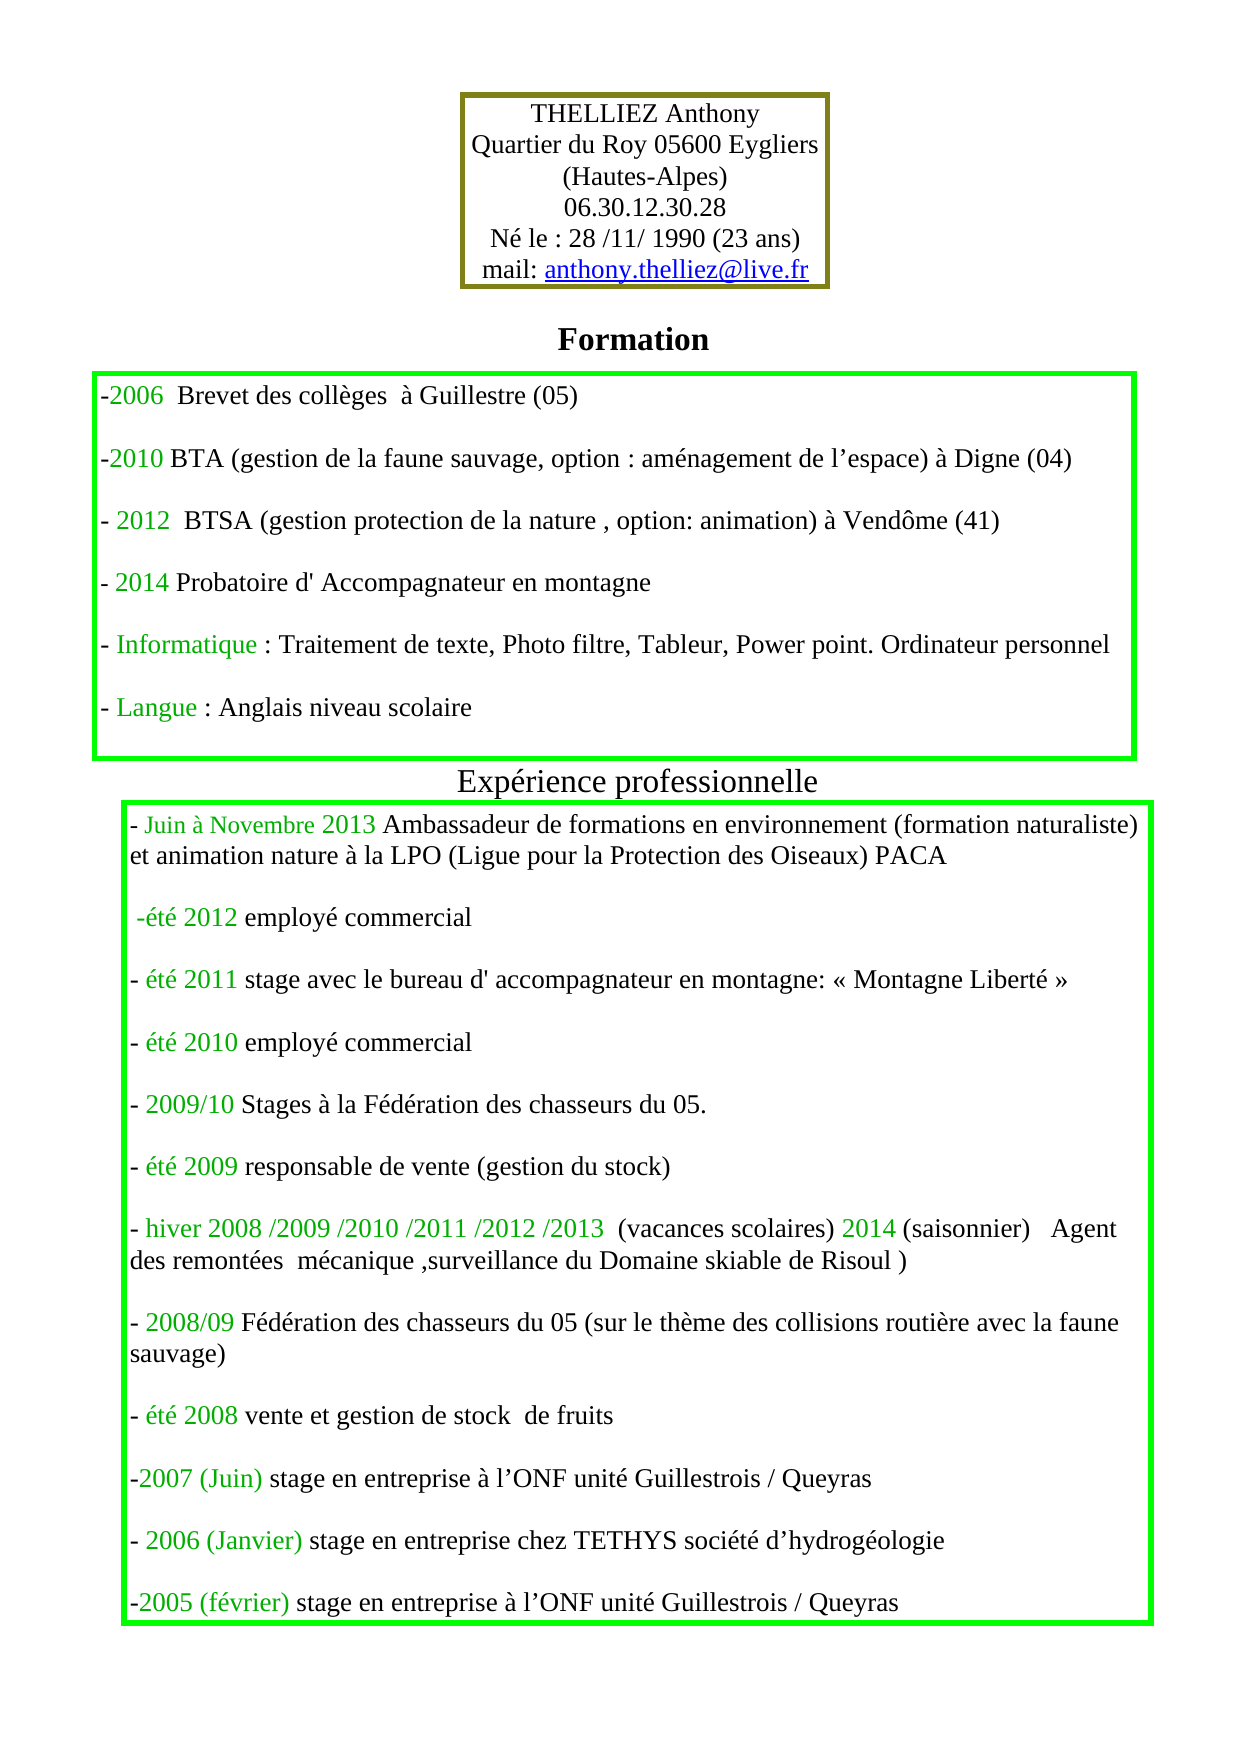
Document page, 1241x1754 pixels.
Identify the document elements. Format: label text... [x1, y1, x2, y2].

text THELLIEZ Anthony [465, 98, 825, 129]
text - Informatique : Traitement de texte, Photo filtre, Tableur, Power point. Ordinateur personnel [100, 628, 1128, 660]
text -2007 (Juin) stage en entreprise à l’ONF unité Guillestrois / Queyras [129, 1462, 1146, 1493]
text - 2009/10 Stages à la Fédération des chasseurs du 05. [129, 1088, 1146, 1119]
text mail: anthony.thelliez@live.fr [465, 253, 825, 284]
text - été 2011 stage avec le bureau d' accompagnateur en montagne: « Montagne Liberté » [129, 963, 1146, 994]
text - 2008/09 Fédération des chasseurs du 05 (sur le thème des collisions routière avec la faune sauvage) [129, 1306, 1146, 1368]
text Né le : 28 /11/ 1990 (23 ans) [465, 222, 825, 253]
text - été 2008 vente et gestion de stock de fruits [129, 1399, 1146, 1431]
list Expérience professionnelle [75, 760, 1200, 799]
text Quartier du Roy 05600 Eygliers (Hautes-Alpes) [465, 129, 825, 191]
text - hiver 2008 /2009 /2010 /2011 /2012 /2013 (vacances scolaires) 2014 (saisonnier) Agent des remontées mécanique ,surveillance du Domaine skiable de Risoul ) [129, 1213, 1146, 1275]
text - été 2009 responsable de vente (gestion du stock) [129, 1150, 1146, 1181]
text Formation [75, 319, 1200, 358]
text -été 2012 employé commercial [129, 901, 1146, 932]
text - 2014 Probatoire d' Accompagnateur en montagne [100, 566, 1128, 597]
text -2010 BTA (gestion de la faune sauvage, option : aménagement de l’espace) à Digne (04) [100, 442, 1128, 473]
text - 2006 (Janvier) stage en entreprise chez TETHYS société d’hydrogéologie [129, 1524, 1146, 1555]
text - été 2010 employé commercial [129, 1026, 1146, 1057]
text -2006 Brevet des collèges à Guillestre (05) [100, 379, 1128, 411]
text -2005 (février) stage en entreprise à l’ONF unité Guillestrois / Queyras [129, 1586, 1146, 1617]
text - Juin à Novembre 2013 Ambassadeur de formations en environnement (formation naturaliste) et animation nature à la LPO (Ligue pour la Protection des Oiseaux) PACA [129, 808, 1146, 870]
text 06.30.12.30.28 [465, 191, 825, 222]
text - Langue : Anglais niveau scolaire [100, 691, 1128, 722]
text - 2012 BTSA (gestion protection de la nature , option: animation) à Vendôme (41) [100, 504, 1128, 535]
